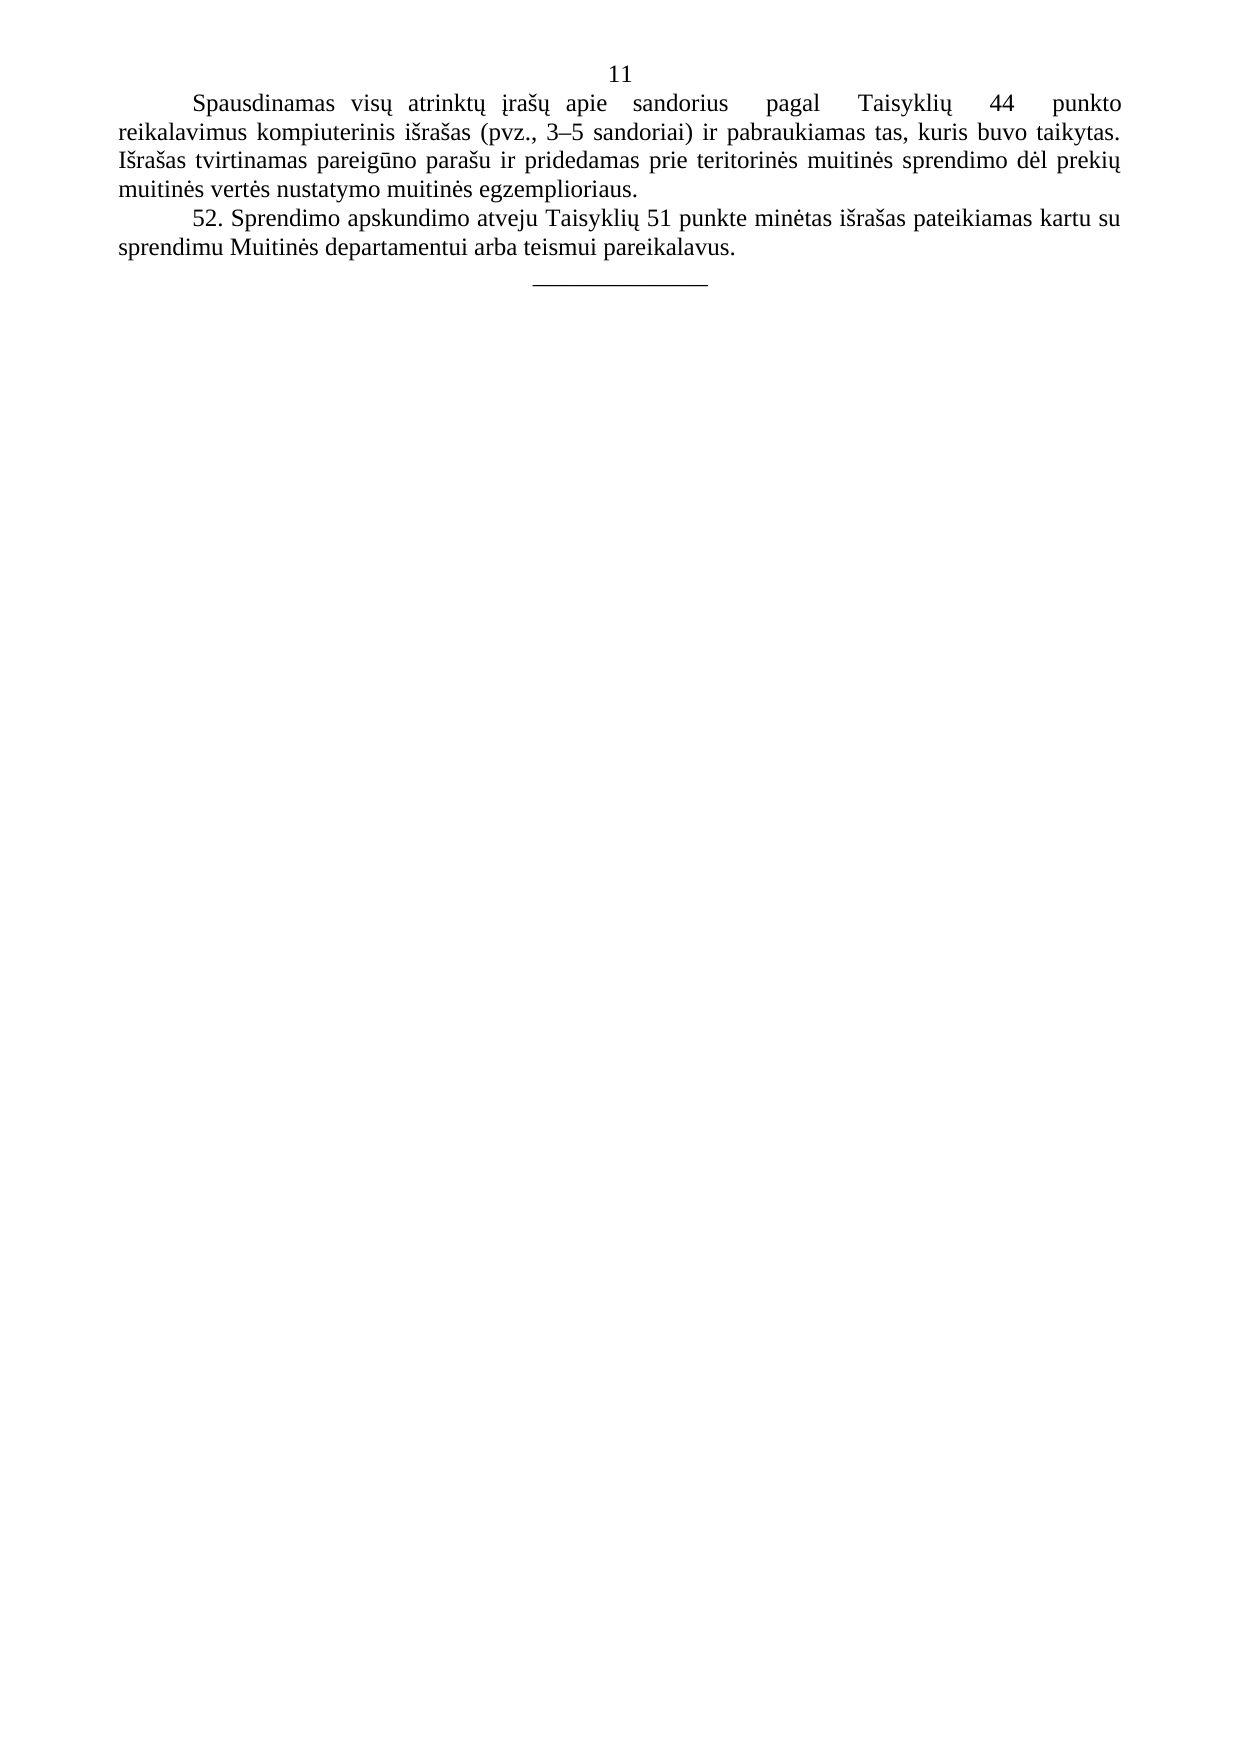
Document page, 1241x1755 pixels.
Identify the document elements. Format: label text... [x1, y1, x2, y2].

text ______________ [118, 260, 1122, 289]
text 52. Sprendimo apskundimo atveju Taisyklių 51 punkte minėtas išrašas pateikiamas kartu su sprendimu Muitinės departamentui arba teismui pareikalavus. [118, 203, 1122, 260]
text Spausdinamas visų atrinktų įrašų apie sandorius pagal Taisyklių 44 punkto reikalavimus kompiuterinis išrašas (pvz., 3–5 sandoriai) ir pabraukiamas tas, kuris buvo taikytas. Išrašas tvirtinamas pareigūno parašu ir pridedamas prie teritorinės muitinės sprendimo dėl prekių muitinės vertės nustatymo muitinės egzemplioriaus. [118, 88, 1122, 203]
